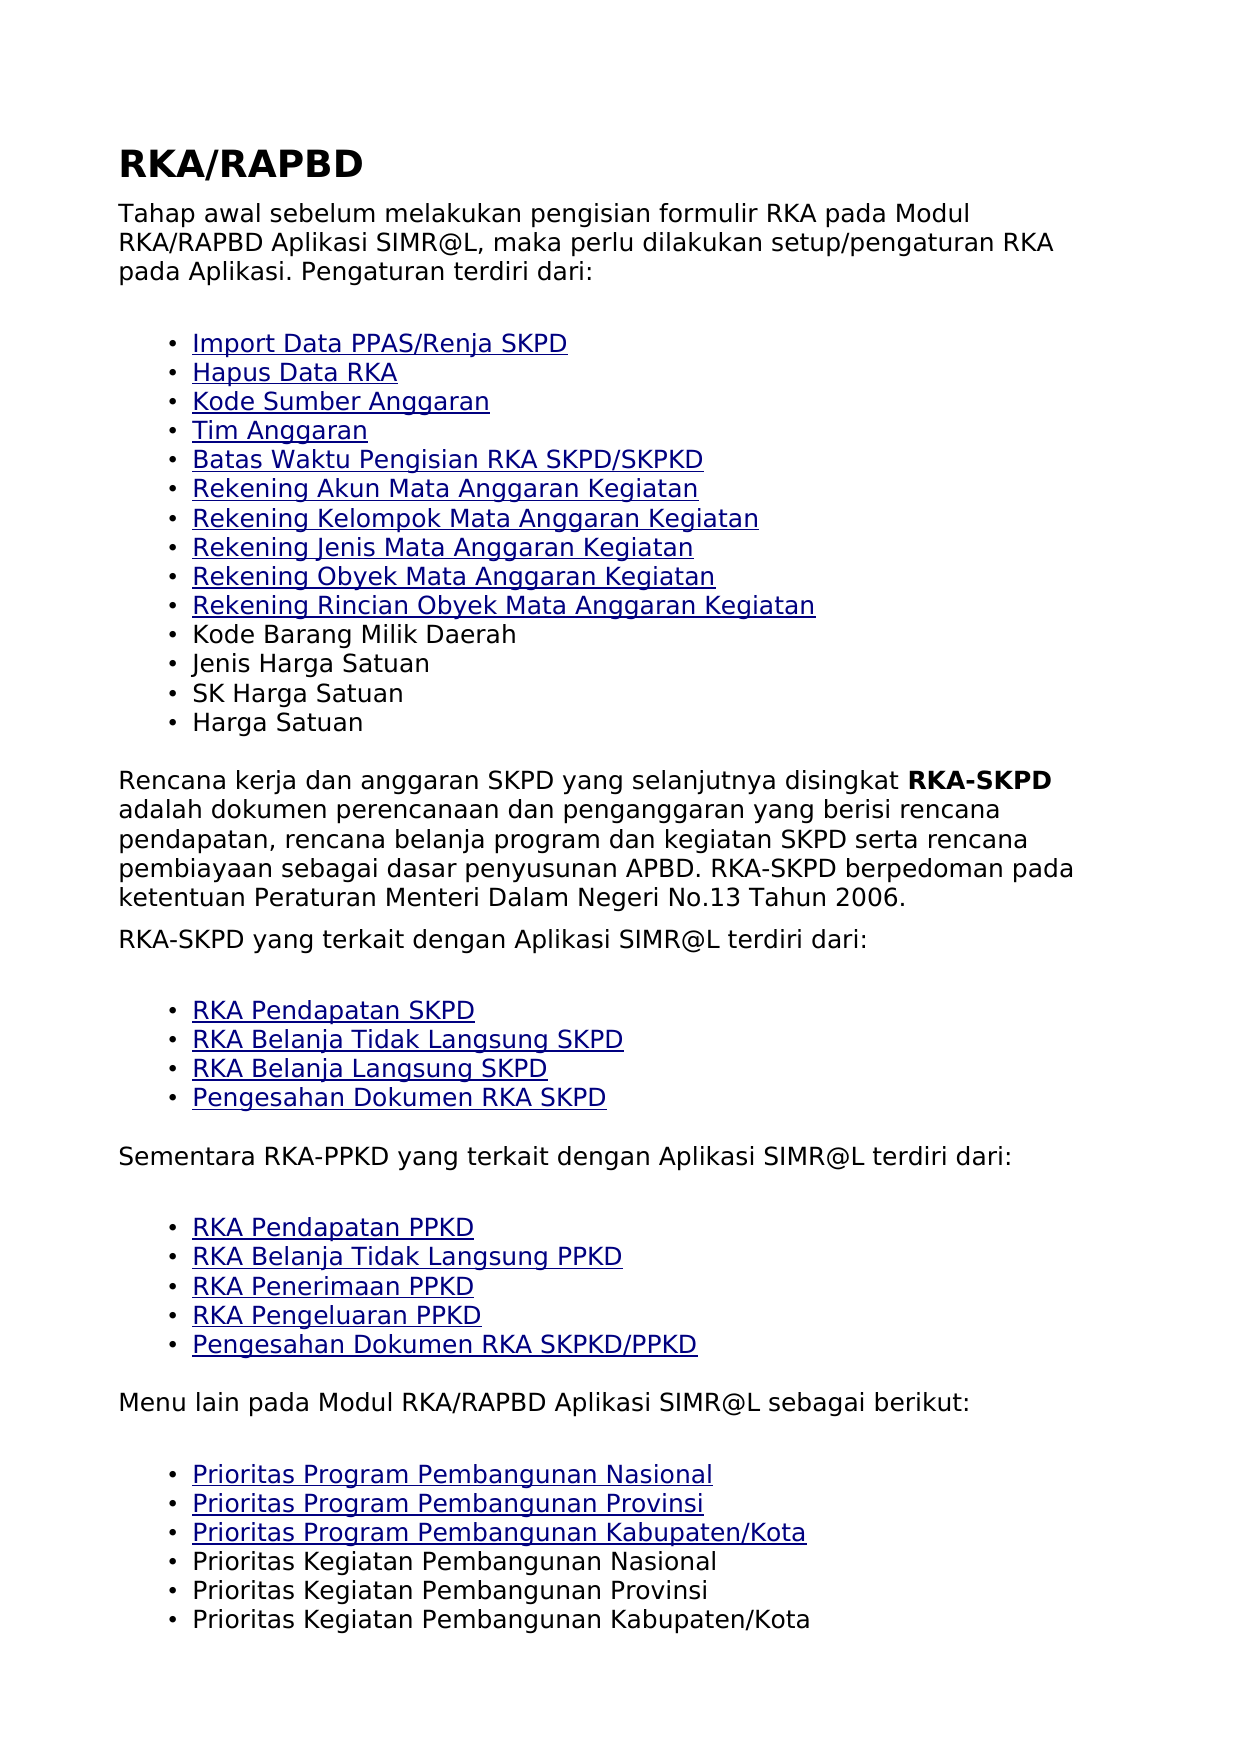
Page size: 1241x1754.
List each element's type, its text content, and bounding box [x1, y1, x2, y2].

list Harga Satuan [177, 708, 1122, 737]
list Prioritas Kegiatan Pembangunan Nasional [177, 1547, 1122, 1576]
text Menu lain pada Modul RKA/RAPBD Aplikasi SIMR@L sebagai berikut: [118, 1389, 1122, 1418]
list RKA Belanja Tidak Langsung PPKD [177, 1242, 1122, 1272]
list Prioritas Program Pembangunan Nasional [177, 1460, 1122, 1489]
list Jenis Harga Satuan [177, 649, 1122, 679]
list Kode Barang Milik Daerah [177, 620, 1122, 649]
list RKA Pendapatan SKPD [177, 996, 1122, 1025]
list Prioritas Kegiatan Pembangunan Kabupaten/Kota [177, 1606, 1122, 1635]
list Rekening Akun Mata Anggaran Kegiatan [177, 474, 1122, 504]
list Pengesahan Dokumen RKA SKPKD/PPKD [177, 1330, 1122, 1359]
list SK Harga Satuan [177, 679, 1122, 708]
list Rekening Rincian Obyek Mata Anggaran Kegiatan [177, 591, 1122, 620]
list Batas Waktu Pengisian RKA SKPD/SKPKD [177, 445, 1122, 474]
list Rekening Jenis Mata Anggaran Kegiatan [177, 533, 1122, 562]
list Tim Anggaran [177, 416, 1122, 445]
list Prioritas Program Pembangunan Kabupaten/Kota [177, 1518, 1122, 1547]
list Kode Sumber Anggaran [177, 387, 1122, 416]
text Rencana kerja dan anggaran SKPD yang selanjutnya disingkat RKA-SKPD adalah dokumen perencanaan dan penganggaran yang berisi rencana pendapatan, rencana belanja program dan kegiatan SKPD serta rencana pembiayaan sebagai dasar penyusunan APBD. RKA-SKPD berpedoman pada ketentuan Peraturan Menteri Dalam Negeri No.13 Tahun 2006. [118, 767, 1122, 912]
list RKA Penerimaan PPKD [177, 1272, 1122, 1301]
text Sementara RKA-PPKD yang terkait dengan Aplikasi SIMR@L terdiri dari: [118, 1142, 1122, 1171]
list RKA Belanja Langsung SKPD [177, 1054, 1122, 1083]
list Pengesahan Dokumen RKA SKPD [177, 1083, 1122, 1113]
subtitle RKA/RAPBD [118, 143, 1122, 187]
text RKA-SKPD yang terkait dengan Aplikasi SIMR@L terdiri dari: [118, 925, 1122, 954]
list Hapus Data RKA [177, 358, 1122, 387]
list Import Data PPAS/Renja SKPD [177, 329, 1122, 358]
text Tahap awal sebelum melakukan pengisian formulir RKA pada Modul RKA/RAPBD Aplikasi SIMR@L, maka perlu dilakukan setup/pengaturan RKA pada Aplikasi. Pengaturan terdiri dari: [118, 199, 1122, 287]
list RKA Pendapatan PPKD [177, 1213, 1122, 1242]
list Rekening Obyek Mata Anggaran Kegiatan [177, 562, 1122, 591]
list RKA Pengeluaran PPKD [177, 1301, 1122, 1330]
list RKA Belanja Tidak Langsung SKPD [177, 1025, 1122, 1054]
list Prioritas Program Pembangunan Provinsi [177, 1489, 1122, 1518]
list Rekening Kelompok Mata Anggaran Kegiatan [177, 504, 1122, 533]
list Prioritas Kegiatan Pembangunan Provinsi [177, 1576, 1122, 1606]
